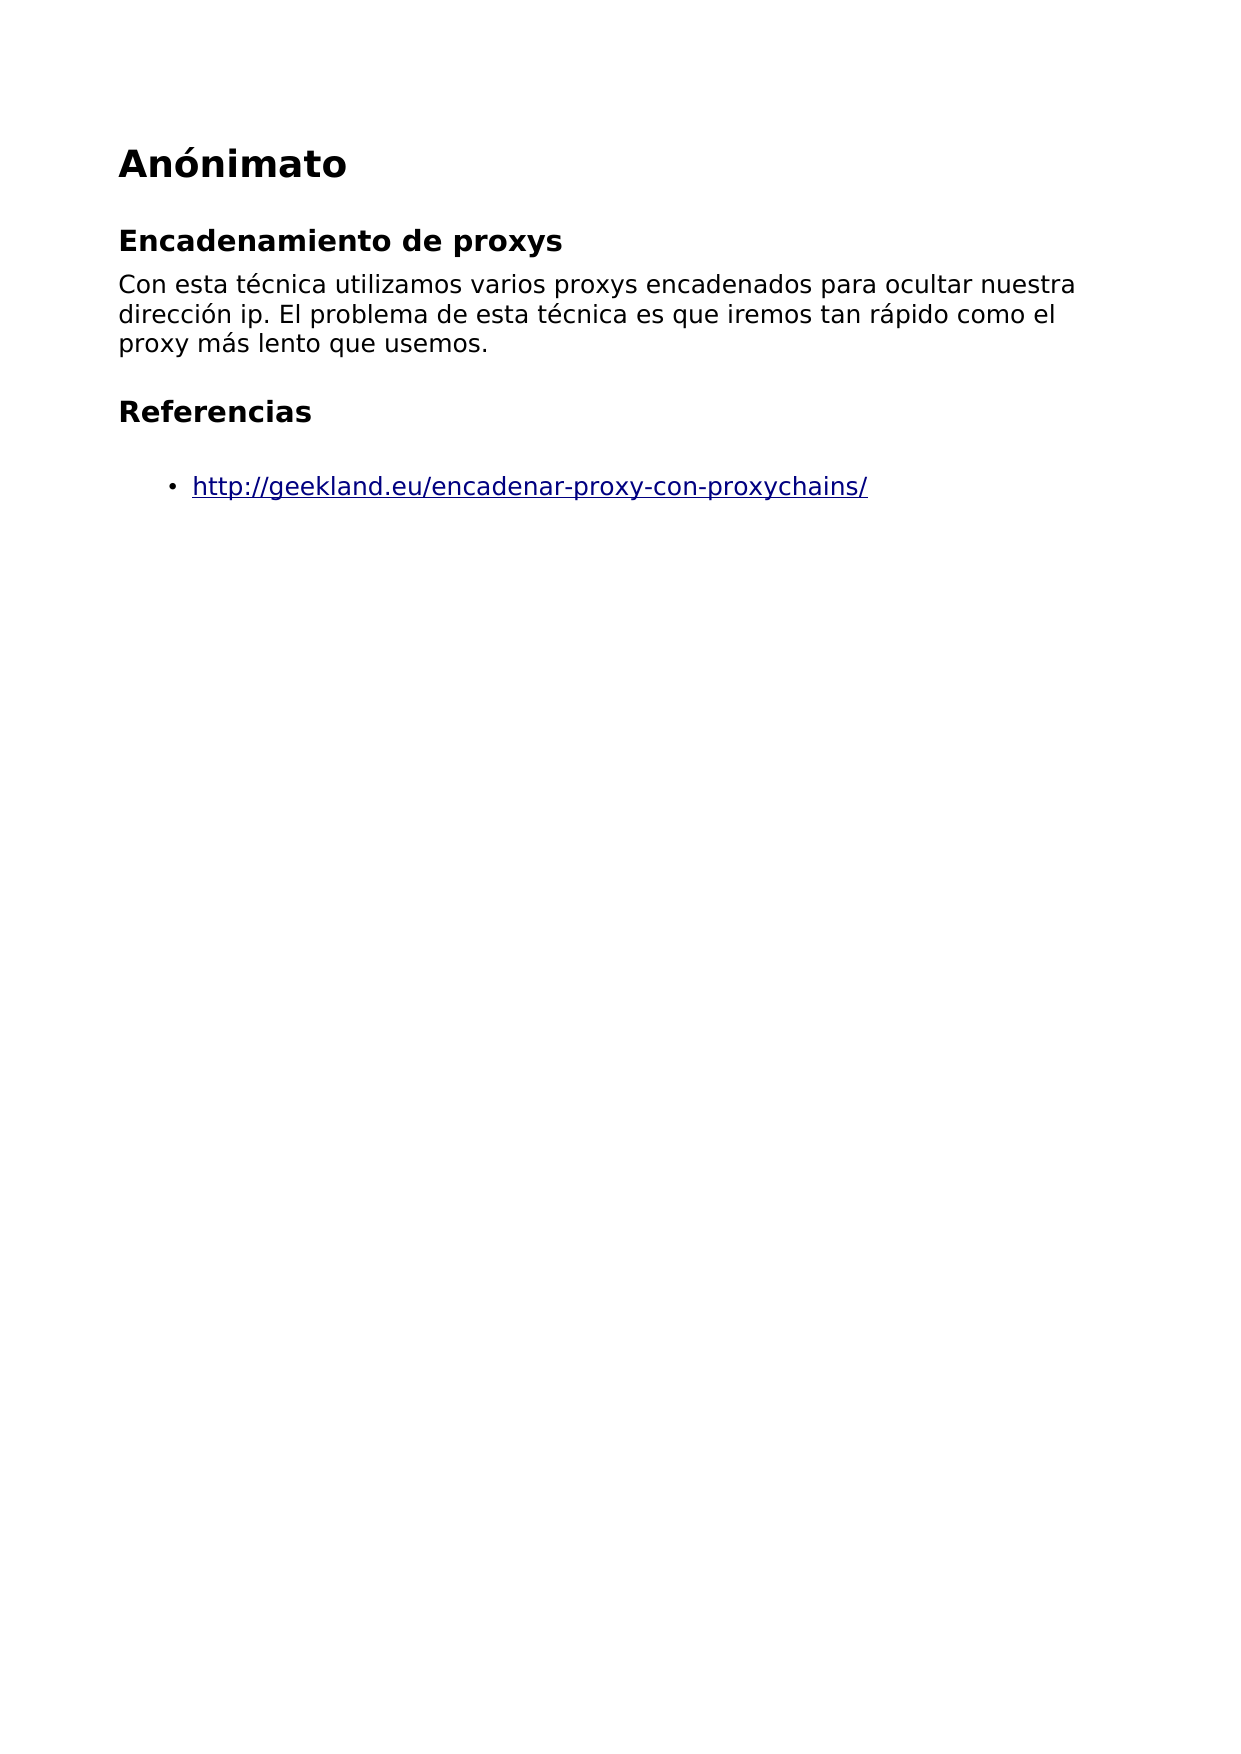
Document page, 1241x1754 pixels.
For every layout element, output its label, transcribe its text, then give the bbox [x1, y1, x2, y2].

subtitle Referencias [118, 396, 1122, 430]
text Con esta técnica utilizamos varios proxys encadenados para ocultar nuestra dirección ip. El problema de esta técnica es que iremos tan rápido como el proxy más lento que usemos. [118, 271, 1122, 358]
subtitle Anónimato [118, 143, 1122, 187]
subtitle Encadenamiento de proxys [118, 224, 1122, 258]
list http://geekland.eu/encadenar-proxy-con-proxychains/ [177, 472, 1122, 501]
